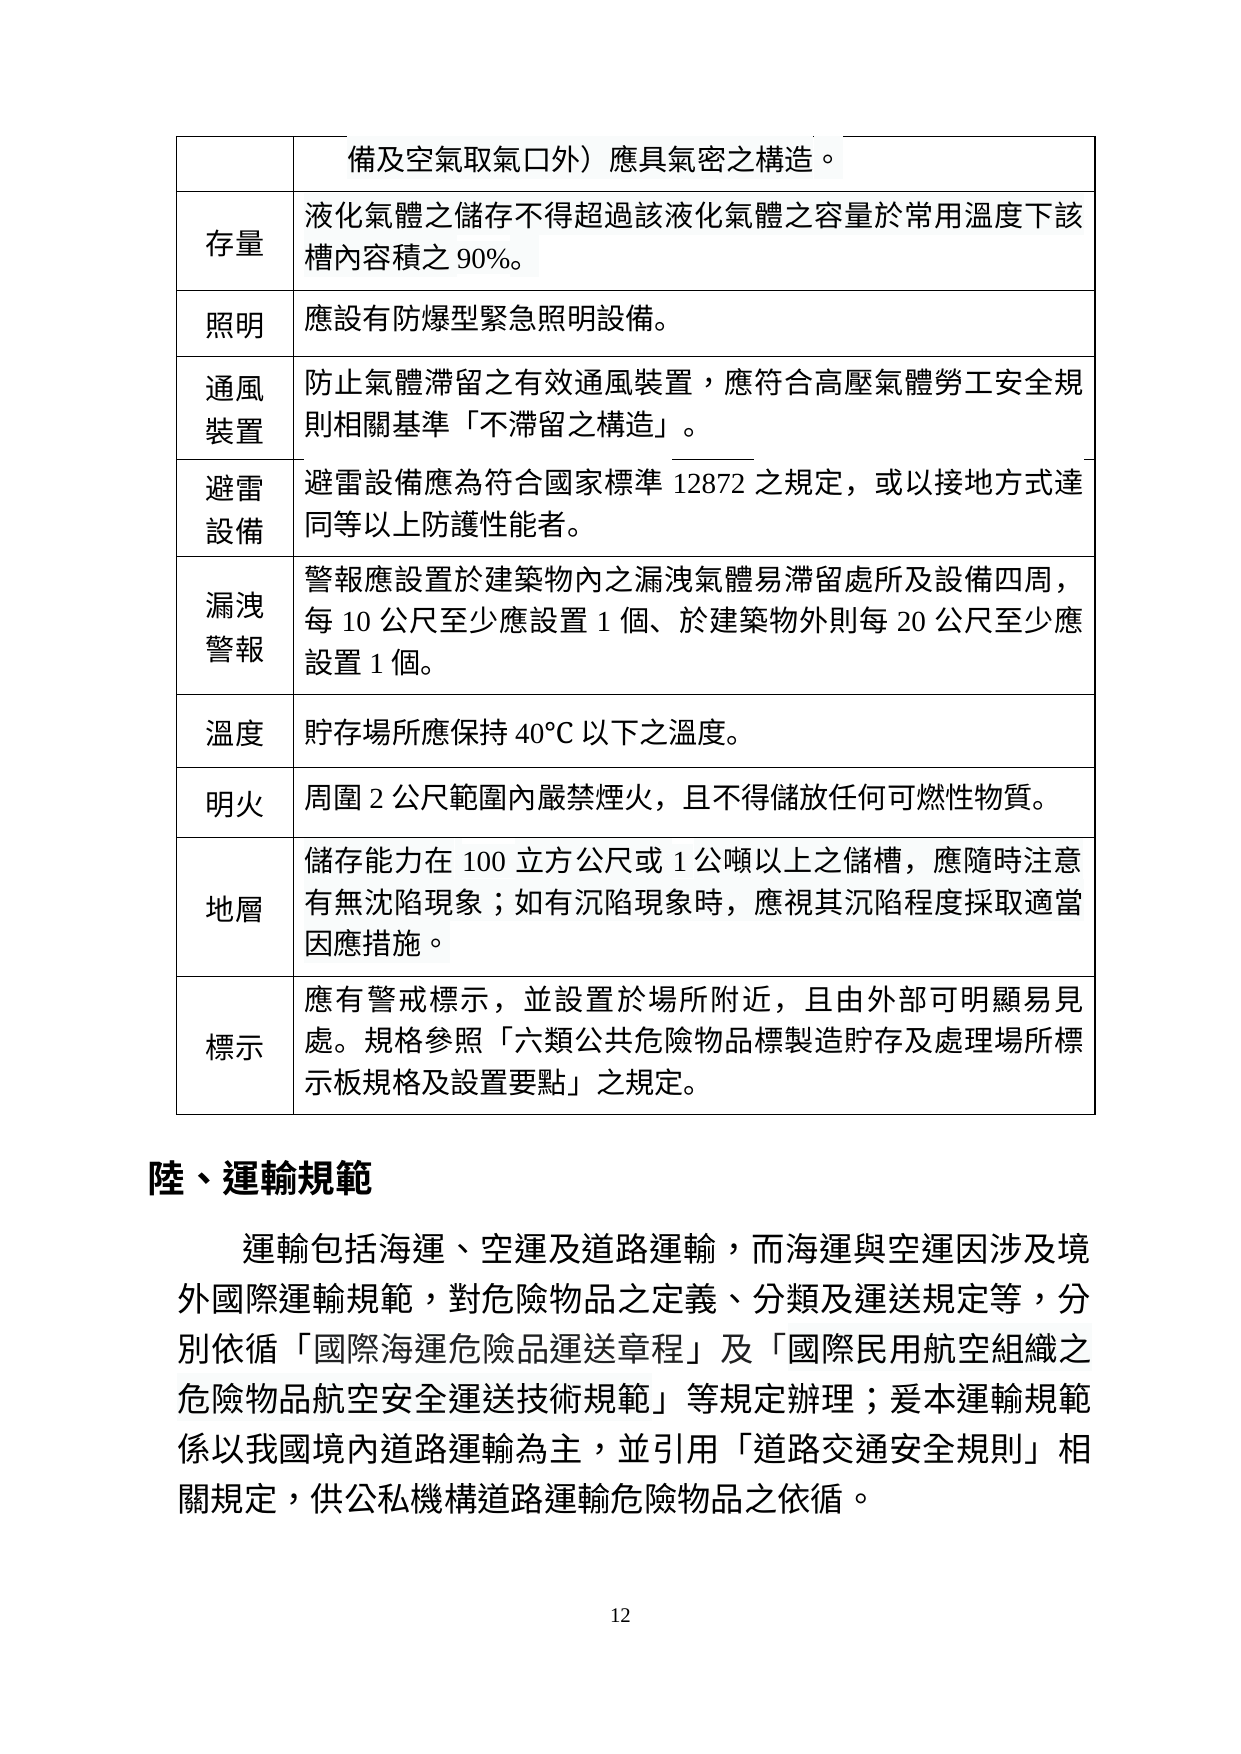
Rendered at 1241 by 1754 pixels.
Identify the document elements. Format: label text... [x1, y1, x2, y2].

table_cell 避雷設備應為符合國家標準 12872 之規定，或以接地方式達同等以上防護性能者。 [294, 460, 1094, 556]
text 陸、運輸規範 [148, 1153, 1092, 1203]
table_cell 照明 [177, 291, 293, 356]
table_cell 避雷 設備 [177, 460, 293, 556]
table_cell 防止氣體滯留之有效通風裝置，應符合高壓氣體勞工安全規則相關基準「不滯留之構造」。 [294, 357, 1094, 459]
table_cell 儲存能力在 100 立方公尺或 1公噸以上之儲槽，應隨時注意有無沈陷現象；如有沉陷現象時，應視其沉陷程度採取適當因應措施。 [294, 838, 1094, 976]
table_cell 周圍 2 公尺範圍內嚴禁煙火，且不得儲放任何可燃性物質。 [294, 768, 1094, 837]
table_cell 明火 [177, 768, 293, 837]
table_cell 通風 裝置 [177, 357, 293, 459]
table_cell 溫度 [177, 695, 293, 767]
table_cell 地層 [177, 838, 293, 976]
text 運輸包括海運、空運及道路運輸，而海運與空運因涉及境外國際運輸規範，對危險物品之定義、分類及運送規定等，分別依循「國際海運危險品運送章程」及「國際民用航空組織之危險物品航空安全運送技術規範」等規定辦理；爰本運輸規範係以我國境內道路運輸為主，並引用「道路交通安全規則」相關規定，供公私機構道路運輸危險物品之依循。 [177, 1221, 1092, 1521]
table_cell 存量 [177, 192, 293, 290]
table_cell [177, 137, 293, 191]
table_cell 備及空氣取氣口外）應具氣密之構造。 [294, 137, 1094, 191]
table_cell 漏洩 警報 [177, 557, 293, 694]
table_cell 警報應設置於建築物內之漏洩氣體易滯留處所及設備四周，每 10 公尺至少應設置 1 個、於建築物外則每 20 公尺至少應設置 1 個。 [294, 557, 1094, 694]
table_cell 應有警戒標示，並設置於場所附近，且由外部可明顯易見處。規格參照「六類公共危險物品標製造貯存及處理場所標示板規格及設置要點」之規定。 [294, 977, 1094, 1114]
table_cell 液化氣體之儲存不得超過該液化氣體之容量於常用溫度下該槽內容積之 90%。 [294, 192, 1094, 290]
table_cell 應設有防爆型緊急照明設備。 [294, 291, 1094, 356]
table_cell 貯存場所應保持 40℃ 以下之溫度。 [294, 695, 1094, 767]
table_cell 標示 [177, 977, 293, 1114]
